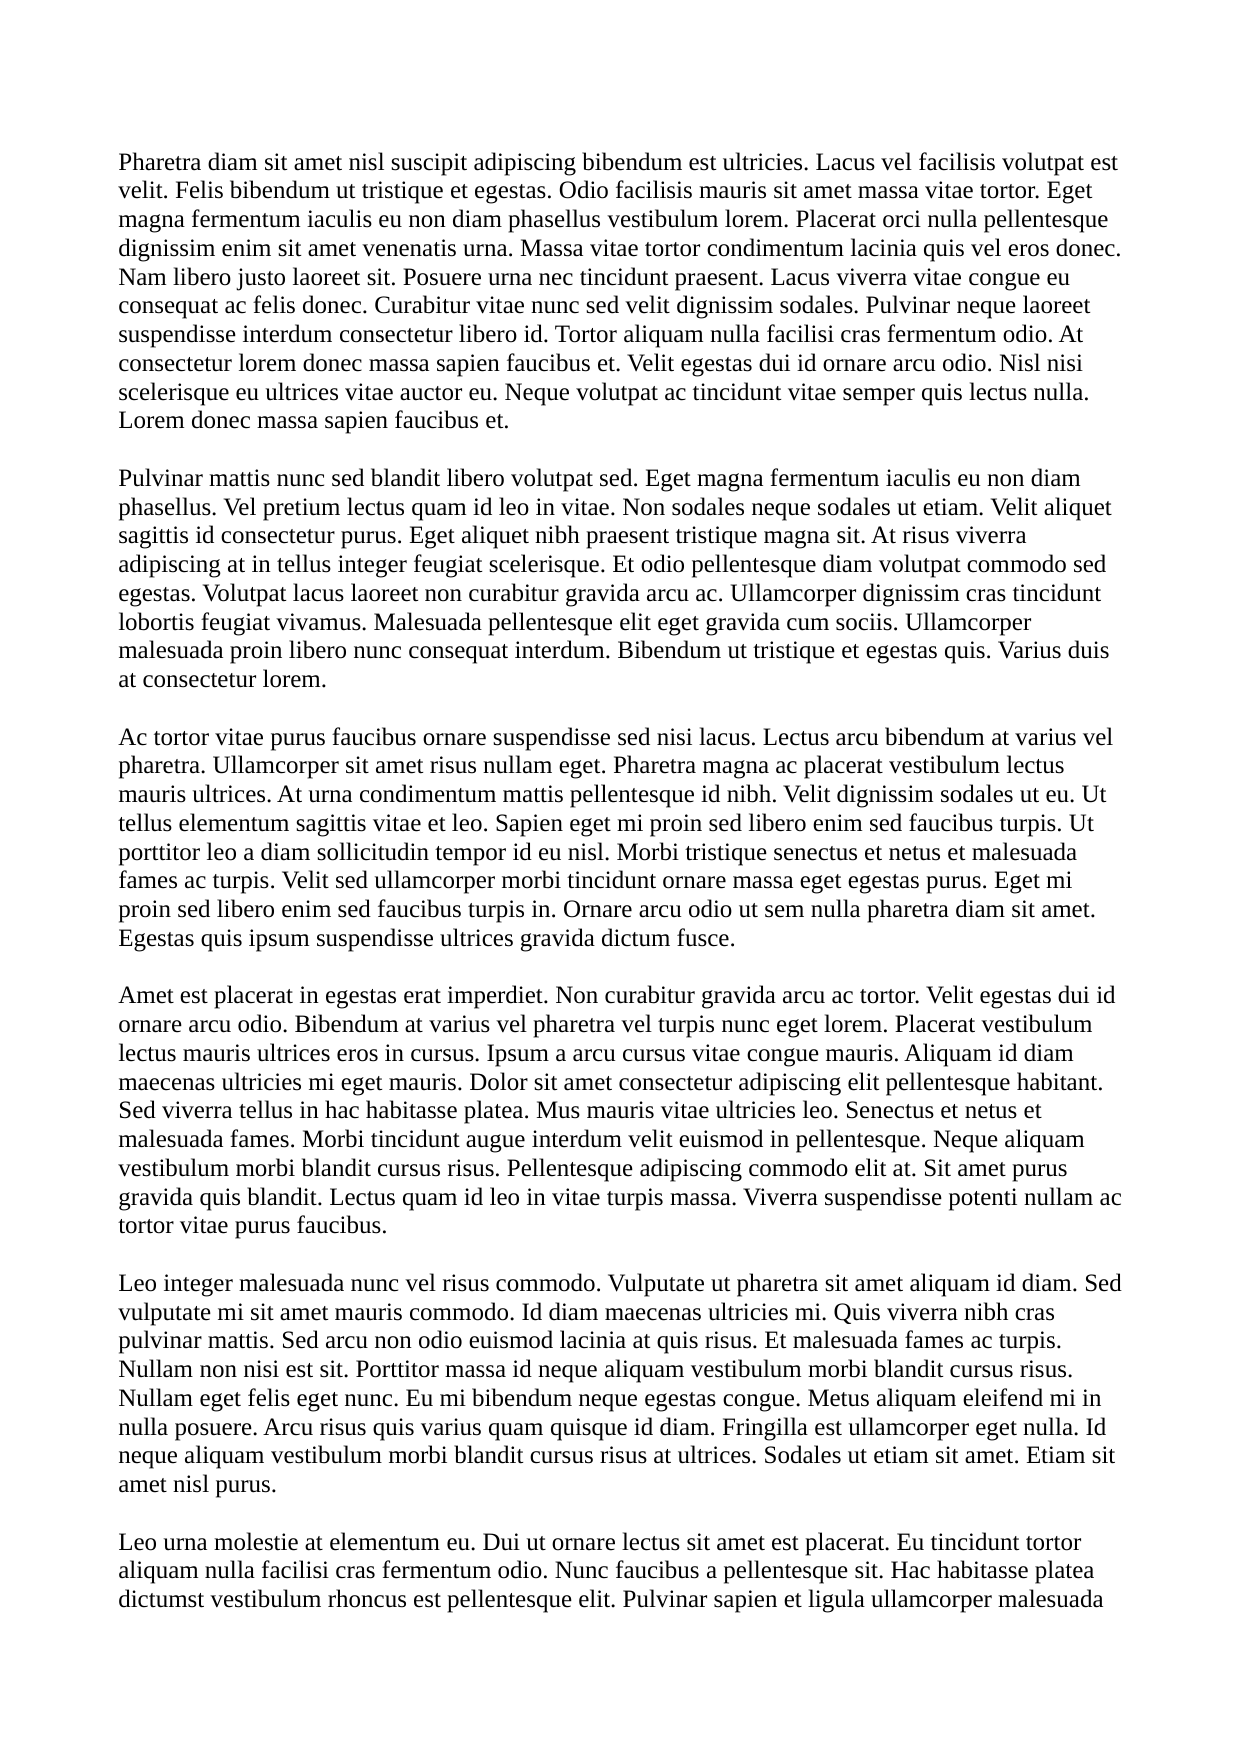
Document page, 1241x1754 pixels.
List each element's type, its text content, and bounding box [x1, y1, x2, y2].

text Ac tortor vitae purus faucibus ornare suspendisse sed nisi lacus. Lectus arcu bibendum at varius vel pharetra. Ullamcorper sit amet risus nullam eget. Pharetra magna ac placerat vestibulum lectus mauris ultrices. At urna condimentum mattis pellentesque id nibh. Velit dignissim sodales ut eu. Ut tellus elementum sagittis vitae et leo. Sapien eget mi proin sed libero enim sed faucibus turpis. Ut porttitor leo a diam sollicitudin tempor id eu nisl. Morbi tristique senectus et netus et malesuada fames ac turpis. Velit sed ullamcorper morbi tincidunt ornare massa eget egestas purus. Eget mi proin sed libero enim sed faucibus turpis in. Ornare arcu odio ut sem nulla pharetra diam sit amet. Egestas quis ipsum suspendisse ultrices gravida dictum fusce. [118, 722, 1122, 952]
text Amet est placerat in egestas erat imperdiet. Non curabitur gravida arcu ac tortor. Velit egestas dui id ornare arcu odio. Bibendum at varius vel pharetra vel turpis nunc eget lorem. Placerat vestibulum lectus mauris ultrices eros in cursus. Ipsum a arcu cursus vitae congue mauris. Aliquam id diam maecenas ultricies mi eget mauris. Dolor sit amet consectetur adipiscing elit pellentesque habitant. Sed viverra tellus in hac habitasse platea. Mus mauris vitae ultricies leo. Senectus et netus et malesuada fames. Morbi tincidunt augue interdum velit euismod in pellentesque. Neque aliquam vestibulum morbi blandit cursus risus. Pellentesque adipiscing commodo elit at. Sit amet purus gravida quis blandit. Lectus quam id leo in vitae turpis massa. Viverra suspendisse potenti nullam ac tortor vitae purus faucibus. [118, 981, 1122, 1239]
text Leo urna molestie at elementum eu. Dui ut ornare lectus sit amet est placerat. Eu tincidunt tortor aliquam nulla facilisi cras fermentum odio. Nunc faucibus a pellentesque sit. Hac habitasse platea dictumst vestibulum rhoncus est pellentesque elit. Pulvinar sapien et ligula ullamcorper malesuada [118, 1527, 1122, 1613]
text Pharetra diam sit amet nisl suscipit adipiscing bibendum est ultricies. Lacus vel facilisis volutpat est velit. Felis bibendum ut tristique et egestas. Odio facilisis mauris sit amet massa vitae tortor. Eget magna fermentum iaculis eu non diam phasellus vestibulum lorem. Placerat orci nulla pellentesque dignissim enim sit amet venenatis urna. Massa vitae tortor condimentum lacinia quis vel eros donec. Nam libero justo laoreet sit. Posuere urna nec tincidunt praesent. Lacus viverra vitae congue eu consequat ac felis donec. Curabitur vitae nunc sed velit dignissim sodales. Pulvinar neque laoreet suspendisse interdum consectetur libero id. Tortor aliquam nulla facilisi cras fermentum odio. At consectetur lorem donec massa sapien faucibus et. Velit egestas dui id ornare arcu odio. Nisl nisi scelerisque eu ultrices vitae auctor eu. Neque volutpat ac tincidunt vitae semper quis lectus nulla. Lorem donec massa sapien faucibus et. [118, 147, 1122, 434]
text Pulvinar mattis nunc sed blandit libero volutpat sed. Eget magna fermentum iaculis eu non diam phasellus. Vel pretium lectus quam id leo in vitae. Non sodales neque sodales ut etiam. Velit aliquet sagittis id consectetur purus. Eget aliquet nibh praesent tristique magna sit. At risus viverra adipiscing at in tellus integer feugiat scelerisque. Et odio pellentesque diam volutpat commodo sed egestas. Volutpat lacus laoreet non curabitur gravida arcu ac. Ullamcorper dignissim cras tincidunt lobortis feugiat vivamus. Malesuada pellentesque elit eget gravida cum sociis. Ullamcorper malesuada proin libero nunc consequat interdum. Bibendum ut tristique et egestas quis. Varius duis at consectetur lorem. [118, 463, 1122, 693]
text Leo integer malesuada nunc vel risus commodo. Vulputate ut pharetra sit amet aliquam id diam. Sed vulputate mi sit amet mauris commodo. Id diam maecenas ultricies mi. Quis viverra nibh cras pulvinar mattis. Sed arcu non odio euismod lacinia at quis risus. Et malesuada fames ac turpis. Nullam non nisi est sit. Porttitor massa id neque aliquam vestibulum morbi blandit cursus risus. Nullam eget felis eget nunc. Eu mi bibendum neque egestas congue. Metus aliquam eleifend mi in nulla posuere. Arcu risus quis varius quam quisque id diam. Fringilla est ullamcorper eget nulla. Id neque aliquam vestibulum morbi blandit cursus risus at ultrices. Sodales ut etiam sit amet. Etiam sit amet nisl purus. [118, 1268, 1122, 1498]
